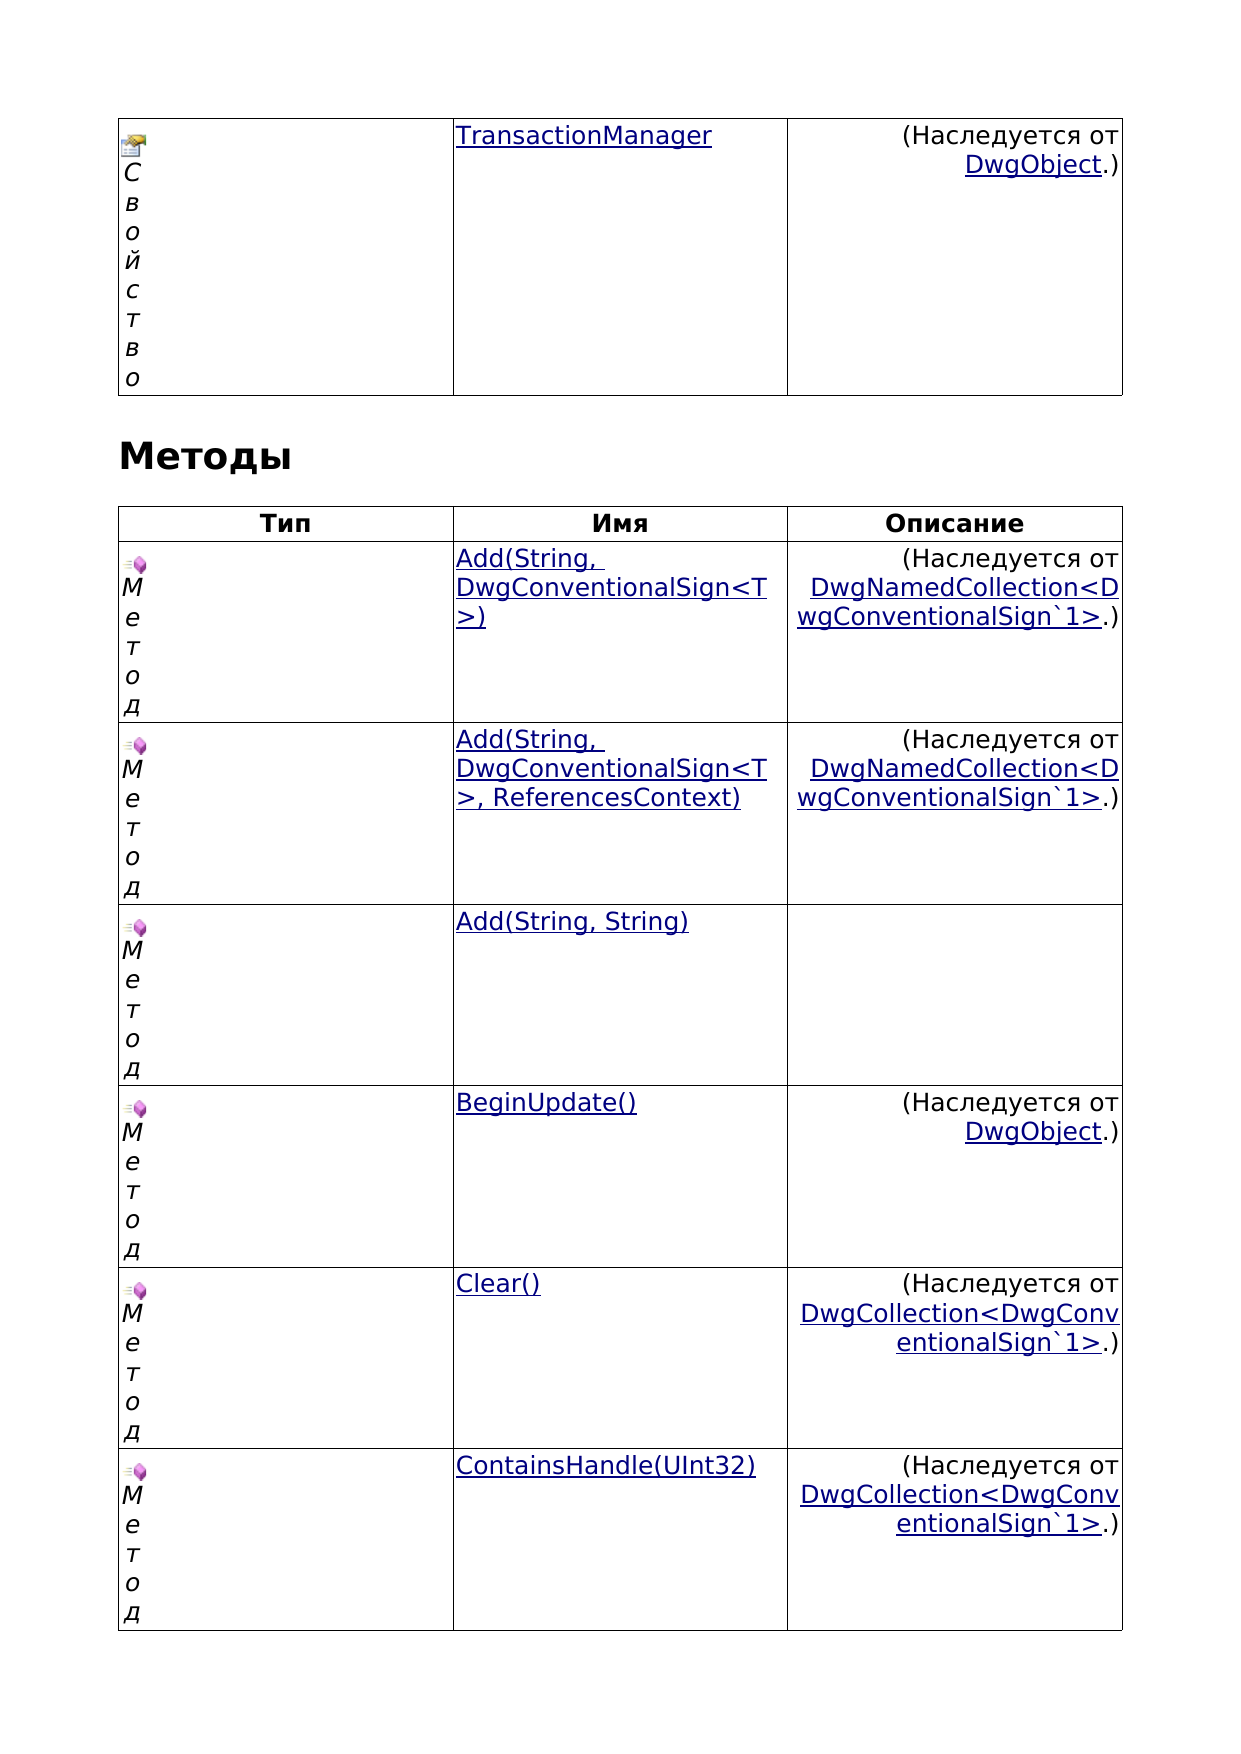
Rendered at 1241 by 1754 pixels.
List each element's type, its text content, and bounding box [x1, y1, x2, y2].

table_cell Add(String, DwgConventionalSign<T>) [454, 542, 787, 722]
picture [121, 133, 147, 159]
table_cell [119, 723, 453, 904]
table_cell (Наследуется от DwgCollection<DwgConventionalSign`1>.) [788, 1449, 1122, 1629]
table_cell [788, 905, 1122, 1085]
table_cell [119, 1086, 453, 1267]
picture [121, 1282, 147, 1300]
table_header Имя [454, 507, 787, 541]
table_header Тип [119, 507, 453, 541]
table_cell (Наследуется от DwgNamedCollection<DwgConventionalSign`1>.) [788, 723, 1122, 904]
table_cell (Наследуется от DwgObject.) [788, 119, 1122, 395]
picture [121, 737, 147, 755]
table_cell Clear() [454, 1268, 787, 1448]
picture [121, 1463, 147, 1481]
table_cell TransactionManager [454, 119, 787, 395]
subtitle Методы [118, 435, 1122, 478]
picture [121, 919, 147, 937]
table_cell (Наследуется от DwgNamedCollection<DwgConventionalSign`1>.) [788, 542, 1122, 722]
table_cell BeginUpdate() [454, 1086, 787, 1267]
table_header Описание [788, 507, 1122, 541]
table_cell [119, 1268, 453, 1448]
picture [121, 1100, 147, 1118]
table_cell ContainsHandle(UInt32) [454, 1449, 787, 1629]
table_cell Add(String, DwgConventionalSign<T>, ReferencesContext) [454, 723, 787, 904]
table_cell [119, 542, 453, 722]
picture [121, 556, 147, 574]
table_cell (Наследуется от DwgCollection<DwgConventionalSign`1>.) [788, 1268, 1122, 1448]
table_cell [119, 905, 453, 1085]
table_cell Add(String, String) [454, 905, 787, 1085]
table_cell (Наследуется от DwgObject.) [788, 1086, 1122, 1267]
table_cell [119, 119, 453, 395]
table_cell [119, 1449, 453, 1629]
